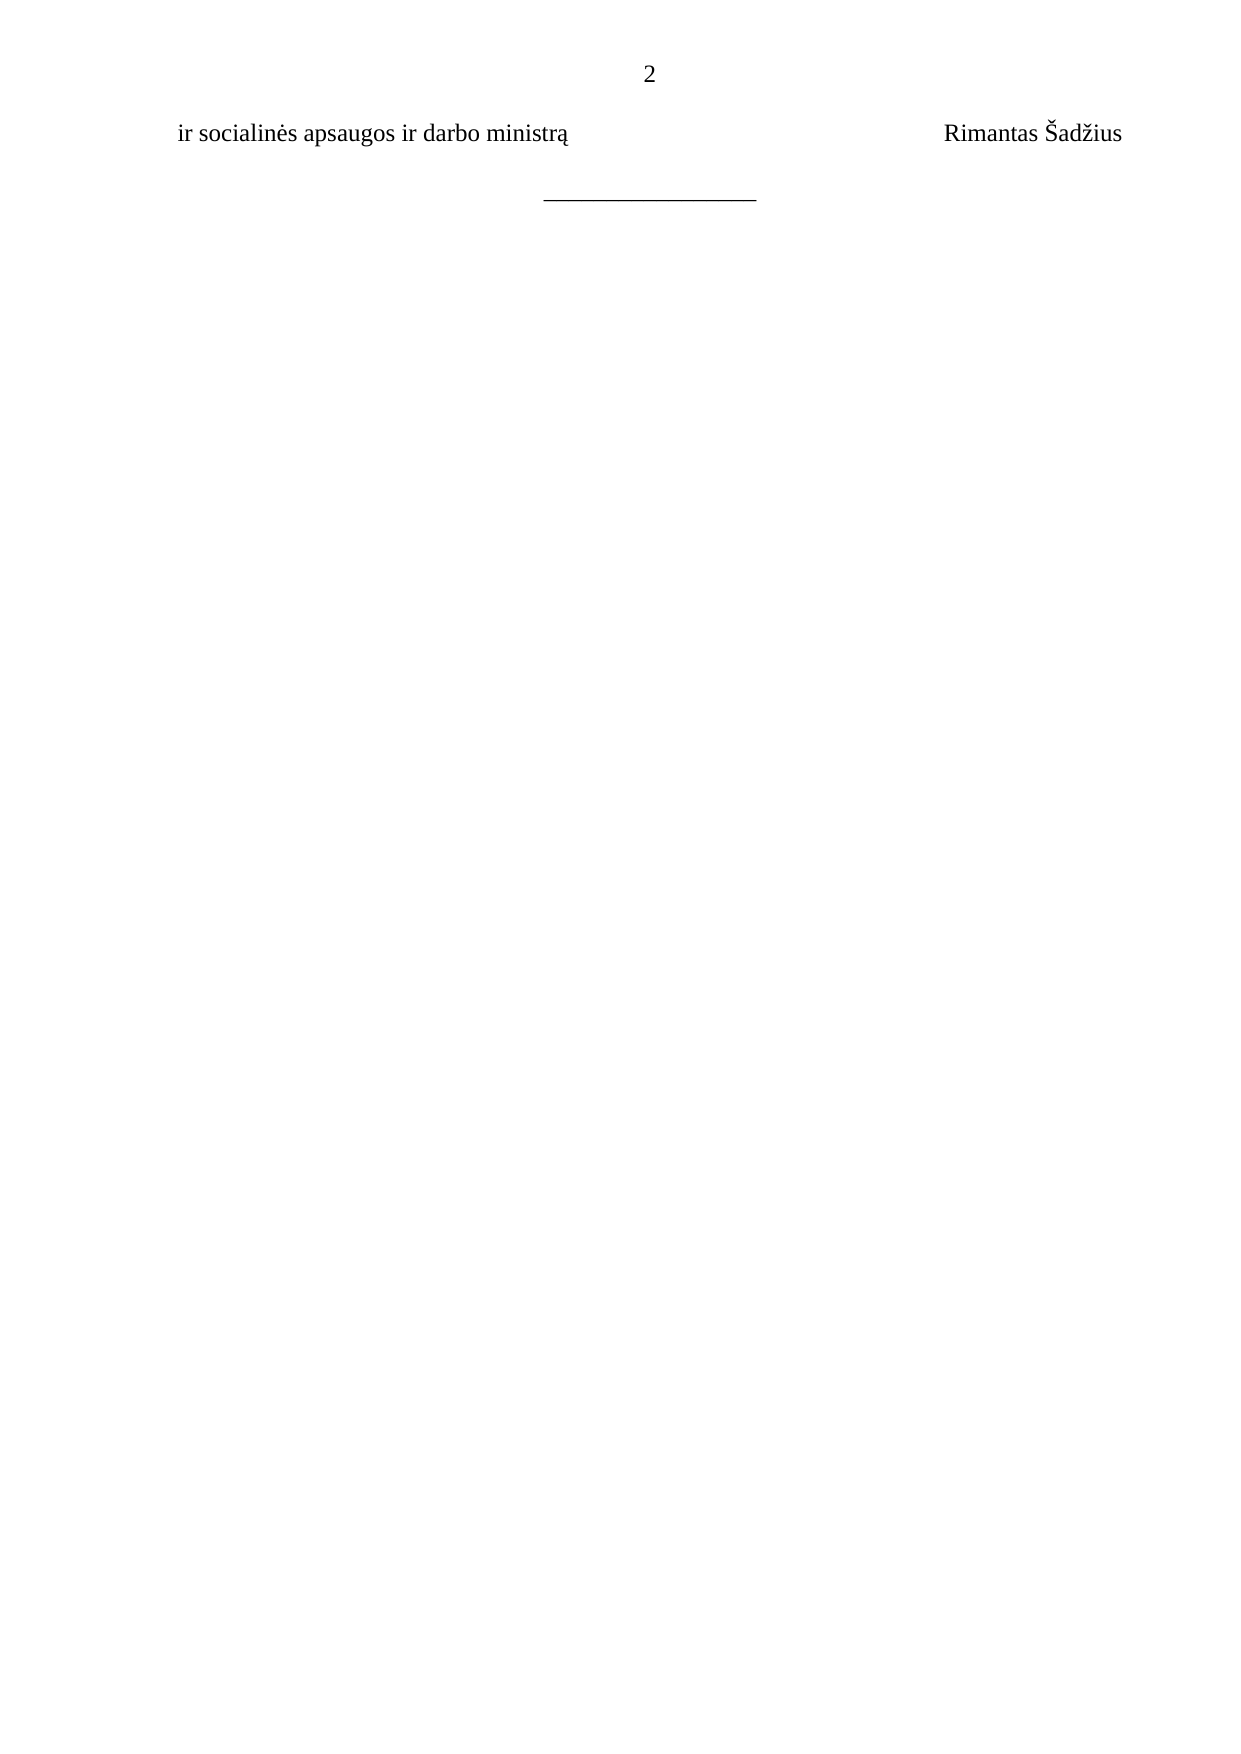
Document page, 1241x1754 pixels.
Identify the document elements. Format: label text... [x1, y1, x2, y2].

text ir socialinės apsaugos ir darbo ministrą Rimantas Šadžius [177, 118, 1122, 147]
text _________________ [177, 176, 1122, 204]
